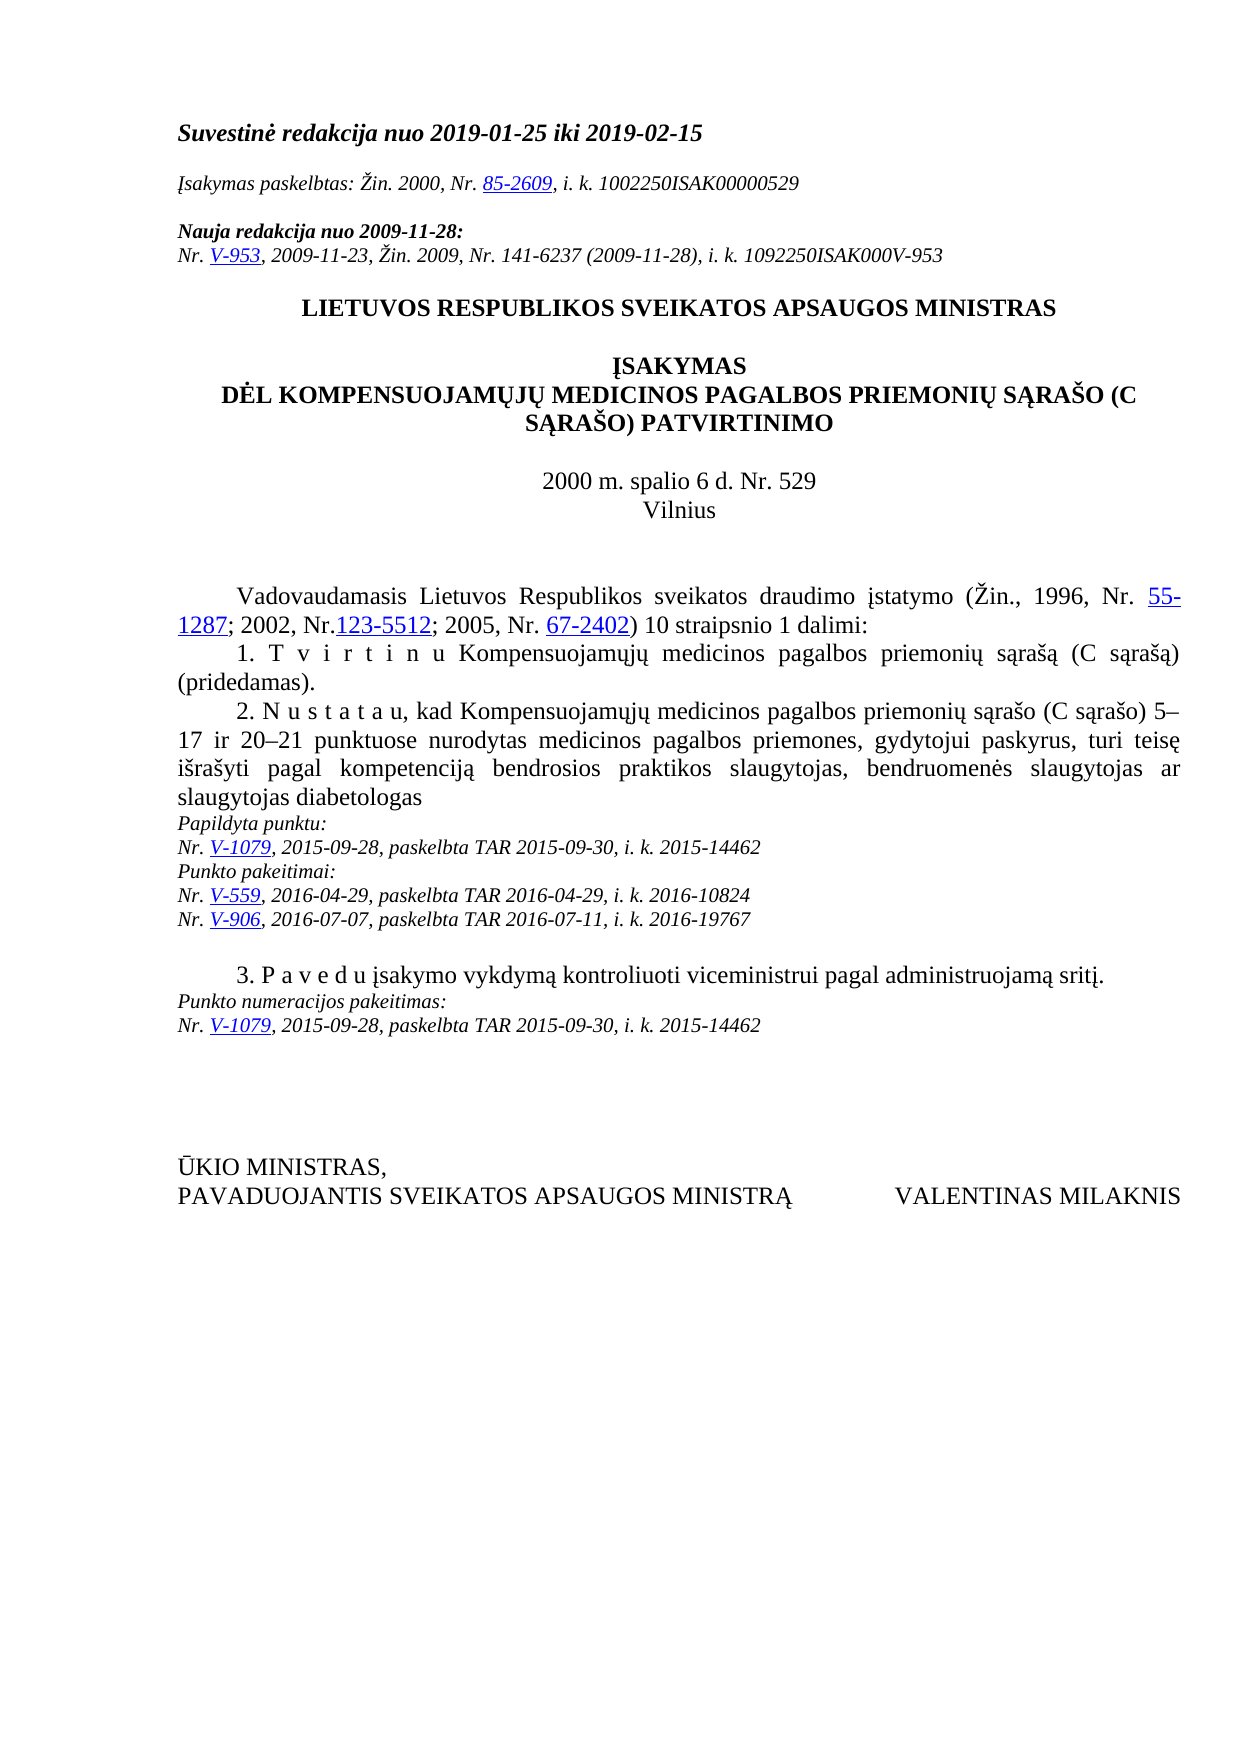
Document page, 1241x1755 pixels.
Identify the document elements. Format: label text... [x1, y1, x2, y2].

text Nr. V-953, 2009-11-23, Žin. 2009, Nr. 141-6237 (2009-11-28), i. k. 1092250ISAK000V-953 [177, 243, 1181, 267]
text LIETUVOS RESPUBLIKOS SVEIKATOS APSAUGOS MINISTRAS [177, 293, 1181, 322]
text 1. T v i r t i n u Kompensuojamųjų medicinos pagalbos priemonių sąrašą (C sąrašą) (pridedamas). [177, 638, 1181, 696]
text Vadovaudamasis Lietuvos Respublikos sveikatos draudimo įstatymo (Žin., 1996, Nr. 55-1287; 2002, Nr.123-5512; 2005, Nr. 67-2402) 10 straipsnio 1 dalimi: [177, 581, 1181, 638]
text PAVADUOJANTIS SVEIKATOS APSAUGOS MINISTRĄ VALENTINAS MILAKNIS [177, 1181, 1181, 1209]
text Suvestinė redakcija nuo 2019-01-25 iki 2019-02-15 [177, 118, 1181, 147]
text Nr. V-1079, 2015-09-28, paskelbta TAR 2015-09-30, i. k. 2015-14462 [177, 1013, 1181, 1037]
text ĮSAKYMAS [177, 351, 1181, 380]
text ŪKIO MINISTRAS, [177, 1152, 1181, 1181]
text 2000 m. spalio 6 d. Nr. 529 [177, 466, 1181, 495]
text Papildyta punktu: [177, 811, 1181, 835]
text Nr. V-1079, 2015-09-28, paskelbta TAR 2015-09-30, i. k. 2015-14462 [177, 835, 1181, 859]
text 3. P a v e d u įsakymo vykdymą kontroliuoti viceministrui pagal administruojamą sritį. [177, 960, 1181, 989]
text Vilnius [177, 495, 1181, 523]
text Nauja redakcija nuo 2009-11-28: [177, 219, 1181, 243]
text DĖL KOMPENSUOJAMŲJŲ MEDICINOS PAGALBOS PRIEMONIŲ SĄRAŠO (C SĄRAŠO) PATVIRTINIMO [177, 380, 1181, 437]
text Punkto pakeitimai: [177, 859, 1181, 883]
text Nr. V-559, 2016-04-29, paskelbta TAR 2016-04-29, i. k. 2016-10824 [177, 883, 1181, 907]
text 2. N u s t a t a u, kad Kompensuojamųjų medicinos pagalbos priemonių sąrašo (C sąrašo) 5–17 ir 20–21 punktuose nurodytas medicinos pagalbos priemones, gydytojui paskyrus, turi teisę išrašyti pagal kompetenciją bendrosios praktikos slaugytojas, bendruomenės slaugytojas ar slaugytojas diabetologas [177, 696, 1181, 811]
text Punkto numeracijos pakeitimas: [177, 989, 1181, 1013]
text Įsakymas paskelbtas: Žin. 2000, Nr. 85-2609, i. k. 1002250ISAK00000529 [177, 171, 1181, 195]
text Nr. V-906, 2016-07-07, paskelbta TAR 2016-07-11, i. k. 2016-19767 [177, 907, 1181, 931]
